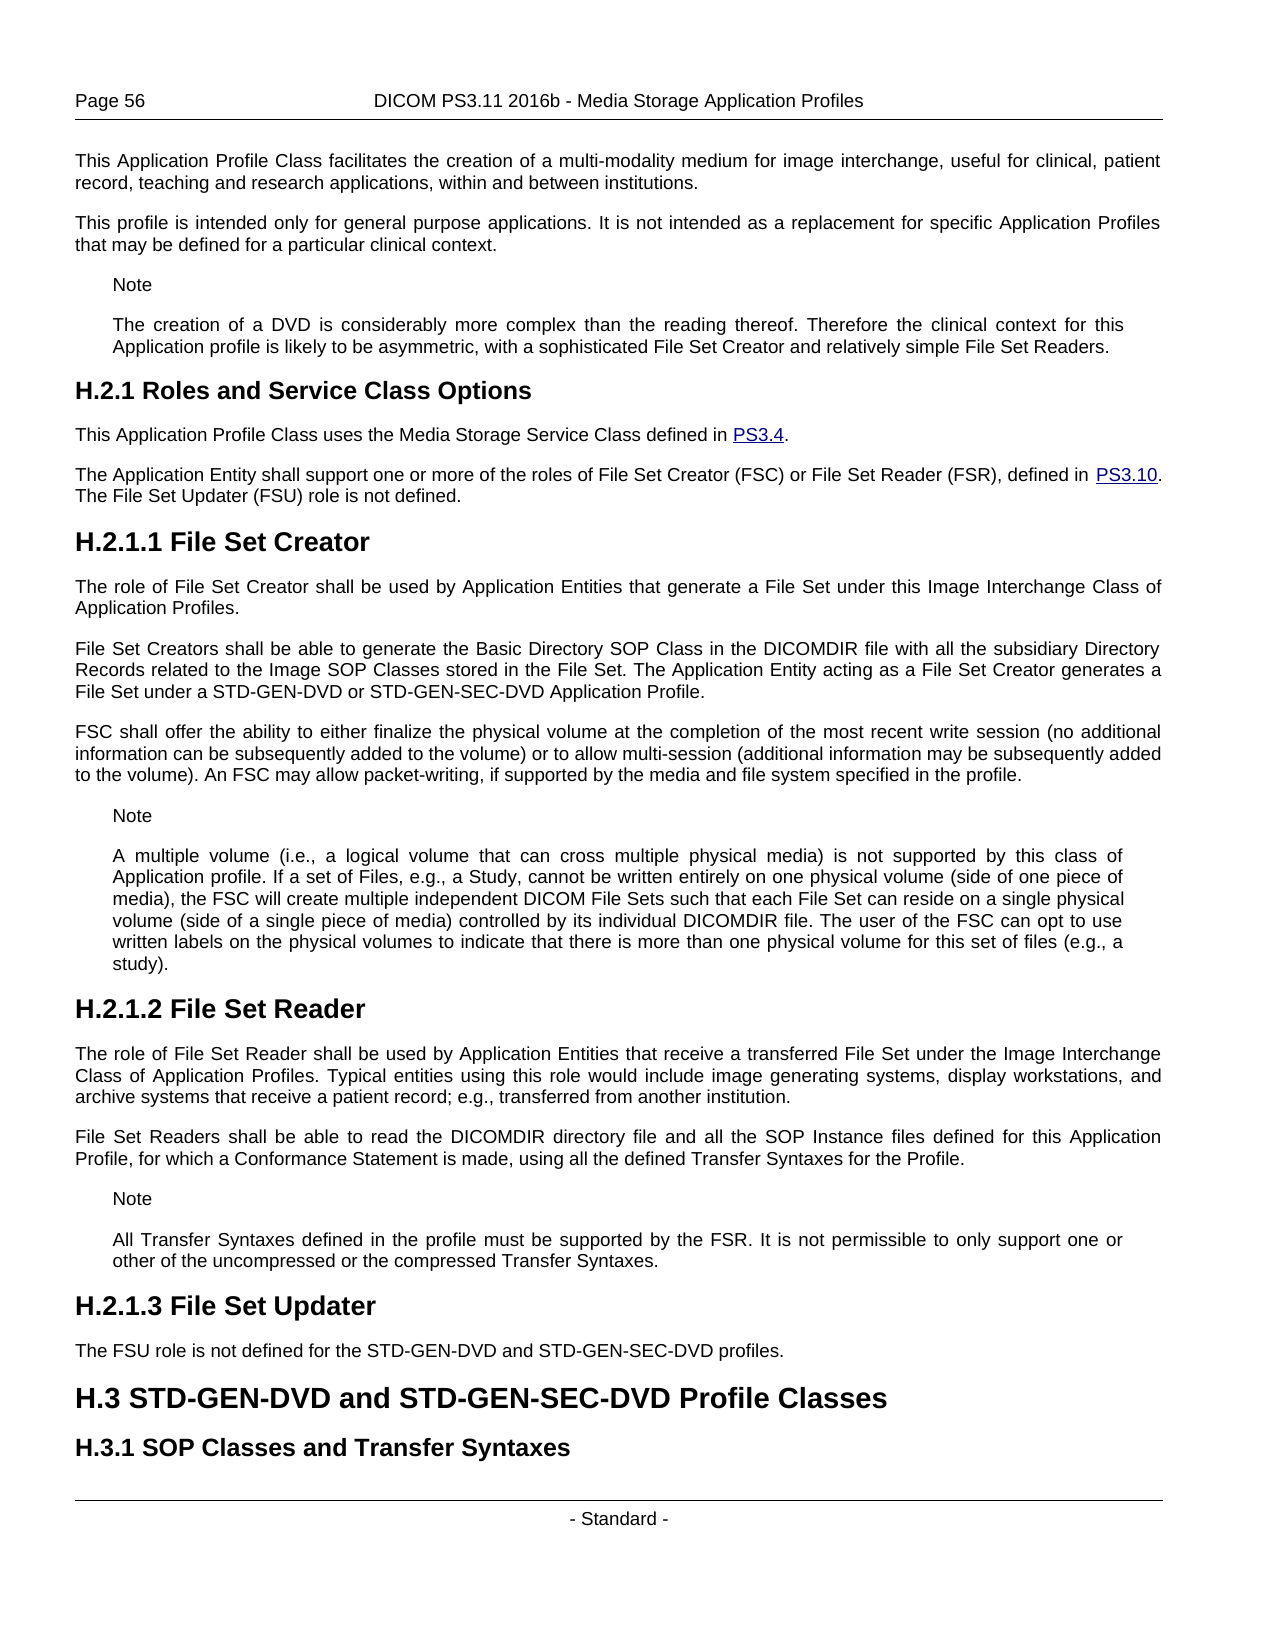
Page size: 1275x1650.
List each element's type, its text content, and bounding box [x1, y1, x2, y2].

text H.3 STD-GEN-DVD and STD-GEN-SEC-DVD Profile Classes [75, 1381, 1162, 1414]
text File Set Creators shall be able to generate the Basic Directory SOP Class in the DICOMDIR file with all the subsidiary Directory Records related to the Image SOP Classes stored in the File Set. The Application Entity acting as a File Set Creator generates a File Set under a STD-GEN-DVD or STD-GEN-SEC-DVD Application Profile. [75, 637, 1162, 702]
text FSC shall offer the ability to either finalize the physical volume at the completion of the most recent write session (no additional information can be subsequently added to the volume) or to allow multi-session (additional information may be subsequently added to the volume). An FSC may allow packet-writing, if supported by the media and file system specified in the profile. [75, 721, 1162, 786]
text H.2.1 Roles and Service Class Options [75, 376, 1162, 405]
text The Application Entity shall support one or more of the roles of File Set Creator (FSC) or File Set Reader (FSR), defined in PS3.10. The File Set Updater (FSU) role is not defined. [75, 464, 1162, 507]
text This Application Profile Class uses the Media Storage Service Class defined in PS3.4. [75, 423, 1162, 445]
text H.2.1.1 File Set Creator [75, 526, 1162, 557]
text All Transfer Syntaxes defined in the profile must be supported by the FSR. It is not permissible to only support one or other of the uncompressed or the compressed Transfer Syntaxes. [112, 1228, 1125, 1272]
text This Application Profile Class facilitates the creation of a multi-modality medium for image interchange, useful for clinical, patient record, teaching and research applications, within and between institutions. [75, 150, 1162, 193]
text H.3.1 SOP Classes and Transfer Syntaxes [75, 1433, 1162, 1462]
text H.2.1.2 File Set Reader [75, 993, 1162, 1024]
text The role of File Set Reader shall be used by Application Entities that receive a transferred File Set under the Image Interchange Class of Application Profiles. Typical entities using this role would include image generating systems, display workstations, and archive systems that receive a patient record; e.g., transferred from another institution. [75, 1043, 1162, 1107]
text The FSU role is not defined for the STD-GEN-DVD and STD-GEN-SEC-DVD profiles. [75, 1340, 1162, 1362]
text File Set Readers shall be able to read the DICOMDIR directory file and all the SOP Instance files defined for this Application Profile, for which a Conformance Statement is made, using all the defined Transfer Syntaxes for the Profile. [75, 1126, 1162, 1169]
text The role of File Set Creator shall be used by Application Entities that generate a File Set under this Image Interchange Class of Application Profiles. [75, 576, 1162, 619]
text This profile is intended only for general purpose applications. It is not intended as a replacement for specific Application Profiles that may be defined for a particular clinical context. [75, 212, 1162, 255]
text A multiple volume (i.e., a logical volume that can cross multiple physical media) is not supported by this class of Application profile. If a set of Files, e.g., a Study, cannot be written entirely on one physical volume (side of one piece of media), the FSC will create multiple independent DICOM File Sets such that each File Set can reside on a single physical volume (side of a single piece of media) controlled by its individual DICOMDIR file. The user of the FSC can opt to use written labels on the physical volumes to indicate that there is more than one physical volume for this set of files (e.g., a study). [112, 845, 1125, 974]
text The creation of a DVD is considerably more complex than the reading thereof. Therefore the clinical context for this Application profile is likely to be asymmetric, with a sophisticated File Set Creator and relatively simple File Set Readers. [112, 314, 1125, 357]
text H.2.1.3 File Set Updater [75, 1290, 1162, 1322]
text Note [112, 274, 1125, 295]
text Note [112, 1188, 1125, 1210]
text Note [112, 804, 1125, 826]
